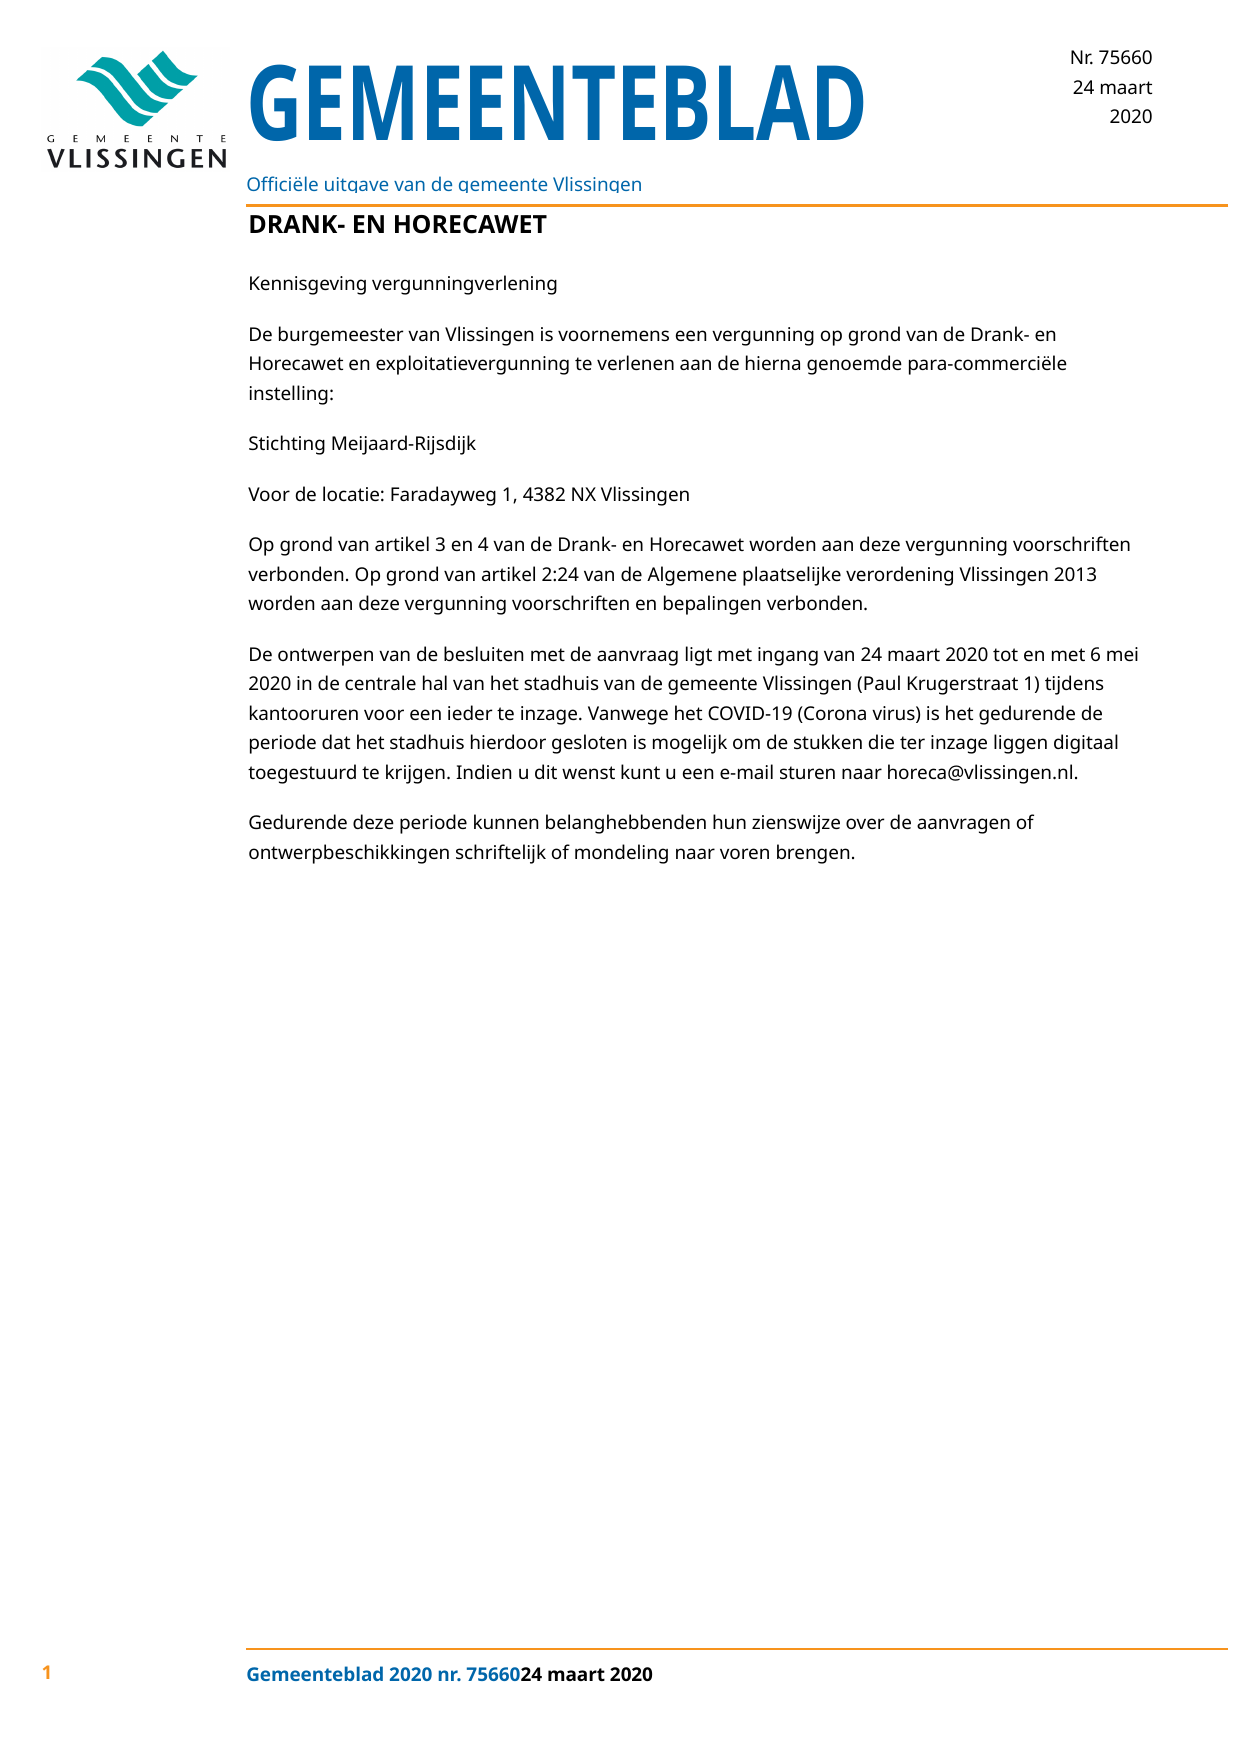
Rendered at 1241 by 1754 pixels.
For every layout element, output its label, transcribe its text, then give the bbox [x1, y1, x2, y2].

text Gedurende deze periode kunnen belanghebbenden hun zienswijze over de aanvragen of ontwerpbeschikkingen schriftelijk of mondeling naar voren brengen. [248, 809, 1152, 865]
text Stichting Meijaard-Rijsdijk [248, 430, 1152, 456]
text De burgemeester van Vlissingen is voornemens een vergunning op grond van de Drank- en Horecawet en exploitatievergunning te verlenen aan de hierna genoemde para-commerciële instelling: [248, 321, 1152, 406]
text DRANK- EN HORECAWET [248, 207, 1152, 241]
text Op grond van artikel 3 en 4 van de Drank- en Horecawet worden aan deze vergunning voorschriften verbonden. Op grond van artikel 2:24 van de Algemene plaatselijke verordening Vlissingen 2013 worden aan deze vergunning voorschriften en bepalingen verbonden. [248, 531, 1152, 616]
text Kennisgeving vergunningverlening [248, 270, 1152, 296]
picture [41, 47, 231, 172]
text Voor de locatie: Faradayweg 1, 4382 NX Vlissingen [248, 481, 1152, 506]
text De ontwerpen van de besluiten met de aanvraag ligt met ingang van 24 maart 2020 tot en met 6 mei 2020 in de centrale hal van het stadhuis van de gemeente Vlissingen (Paul Krugerstraat 1) tijdens kantooruren voor een ieder te inzage. Vanwege het COVID-19 (Corona virus) is het gedurende de periode dat het stadhuis hierdoor gesloten is mogelijk om de stukken die ter inzage liggen digitaal toegestuurd te krijgen. Indien u dit wenst kunt u een e-mail sturen naar horeca@vlissingen.nl. [248, 641, 1152, 785]
